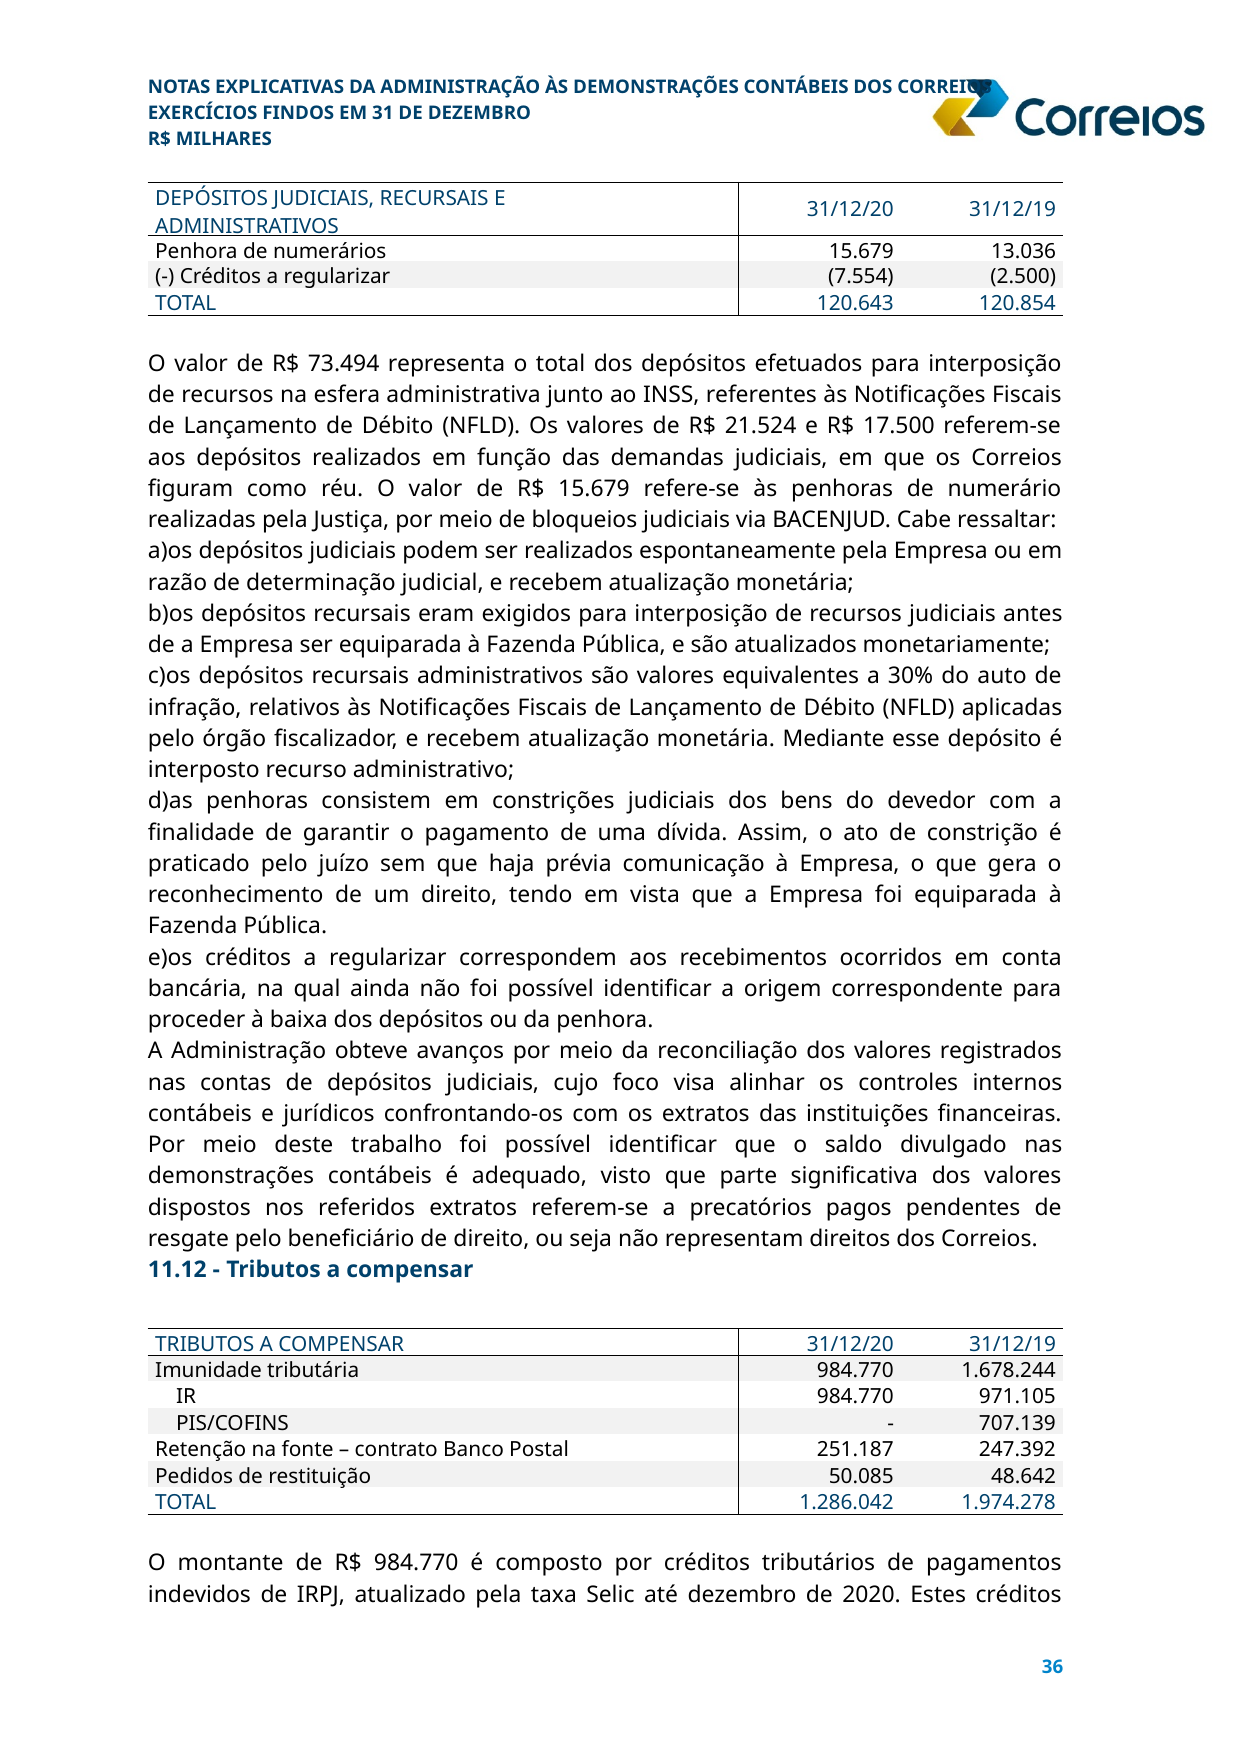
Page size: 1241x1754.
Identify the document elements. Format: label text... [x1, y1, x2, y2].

table_cell 971.105 [901, 1381, 1063, 1408]
table_cell 48.642 [901, 1461, 1063, 1487]
table_cell IR [148, 1381, 650, 1408]
table_cell 120.854 [901, 288, 1063, 314]
table_cell Retenção na fonte – contrato Banco Postal [148, 1434, 650, 1461]
table_cell [650, 1434, 738, 1461]
table_cell [650, 1381, 738, 1408]
table_cell 984.770 [739, 1356, 901, 1381]
table_cell PIS/COFINS [148, 1408, 650, 1434]
table_cell Penhora de numerários [148, 236, 650, 261]
table_cell 1.678.244 [901, 1356, 1063, 1381]
picture [895, 42, 1241, 173]
table_header 31/12/19 [901, 1329, 1063, 1354]
list os depósitos recursais administrativos são valores equivalentes a 30% do auto de infração, relativos às Notificações Fiscais de Lançamento de Débito (NFLD) aplicadas pelo órgão fiscalizador, e recebem atualização monetária. Mediante esse depósito é interposto recurso administrativo; [148, 659, 1063, 784]
table_header [650, 1329, 738, 1354]
table_header DEPÓSITOS JUDICIAIS, RECURSAIS E ADMINISTRATIVOS [148, 183, 650, 235]
list as penhoras consistem em constrições judiciais dos bens do devedor com a finalidade de garantir o pagamento de uma dívida. Assim, o ato de constrição é praticado pelo juízo sem que haja prévia comunicação à Empresa, o que gera o reconhecimento de um direito, tendo em vista que a Empresa foi equiparada à Fazenda Pública. [148, 784, 1063, 941]
table_cell Pedidos de restituição [148, 1461, 650, 1487]
table_cell 50.085 [739, 1461, 901, 1487]
list os depósitos recursais eram exigidos para interposição de recursos judiciais antes de a Empresa ser equiparada à Fazenda Pública, e são atualizados monetariamente; [148, 597, 1063, 659]
list os créditos a regularizar correspondem aos recebimentos ocorridos em conta bancária, na qual ainda não foi possível identificar a origem correspondente para proceder à baixa dos depósitos ou da penhora. [148, 941, 1063, 1034]
table_cell 707.139 [901, 1408, 1063, 1434]
list os depósitos judiciais podem ser realizados espontaneamente pela Empresa ou em razão de determinação judicial, e recebem atualização monetária; [148, 534, 1063, 597]
table_cell [650, 1488, 738, 1514]
table_header TRIBUTOS A COMPENSAR [148, 1329, 650, 1354]
table_cell [650, 1356, 738, 1381]
table_cell [650, 1408, 738, 1434]
table_cell 1.974.278 [901, 1488, 1063, 1514]
table_header 31/12/19 [901, 183, 1063, 235]
table_cell [650, 236, 738, 261]
table_cell (-) Créditos a regularizar [148, 261, 650, 288]
table_cell - [739, 1408, 901, 1434]
table_cell 120.643 [739, 288, 901, 314]
table_cell 247.392 [901, 1434, 1063, 1461]
table_header [650, 183, 738, 235]
table_cell TOTAL [148, 1488, 650, 1514]
table_cell 251.187 [739, 1434, 901, 1461]
table_header 31/12/20 [739, 1329, 901, 1354]
table_cell [650, 288, 738, 314]
table_cell 1.286.042 [739, 1488, 901, 1514]
table_cell (7.554) [739, 261, 901, 288]
table_cell (2.500) [901, 261, 1063, 288]
text A Administração obteve avanços por meio da reconciliação dos valores registrados nas contas de depósitos judiciais, cujo foco visa alinhar os controles internos contábeis e jurídicos confrontando-os com os extratos das instituições financeiras. Por meio deste trabalho foi possível identificar que o saldo divulgado nas demonstrações contábeis é adequado, visto que parte significativa dos valores dispostos nos referidos extratos referem-se a precatórios pagos pendentes de resgate pelo beneficiário de direito, ou seja não representam direitos dos Correios. [148, 1034, 1063, 1253]
list Tributos a compensar [148, 1253, 1063, 1284]
table_cell 13.036 [901, 236, 1063, 261]
text O valor de R$ 73.494 representa o total dos depósitos efetuados para interposição de recursos na esfera administrativa junto ao INSS, referentes às Notificações Fiscais de Lançamento de Débito (NFLD). Os valores de R$ 21.524 e R$ 17.500 referem-se aos depósitos realizados em função das demandas judiciais, em que os Correios figuram como réu. O valor de R$ 15.679 refere-se às penhoras de numerário realizadas pela Justiça, por meio de bloqueios judiciais via BACENJUD. Cabe ressaltar: [148, 347, 1063, 534]
table_cell [650, 1461, 738, 1487]
table_cell 15.679 [739, 236, 901, 261]
table_cell 984.770 [739, 1381, 901, 1408]
table_cell Imunidade tributária [148, 1356, 650, 1381]
table_header 31/12/20 [739, 183, 901, 235]
table_cell [650, 261, 738, 288]
table_cell TOTAL [148, 288, 650, 314]
text O montante de R$ 984.770 é composto por créditos tributários de pagamentos indevidos de IRPJ, atualizado pela taxa Selic até dezembro de 2020. Estes créditos [148, 1546, 1063, 1609]
